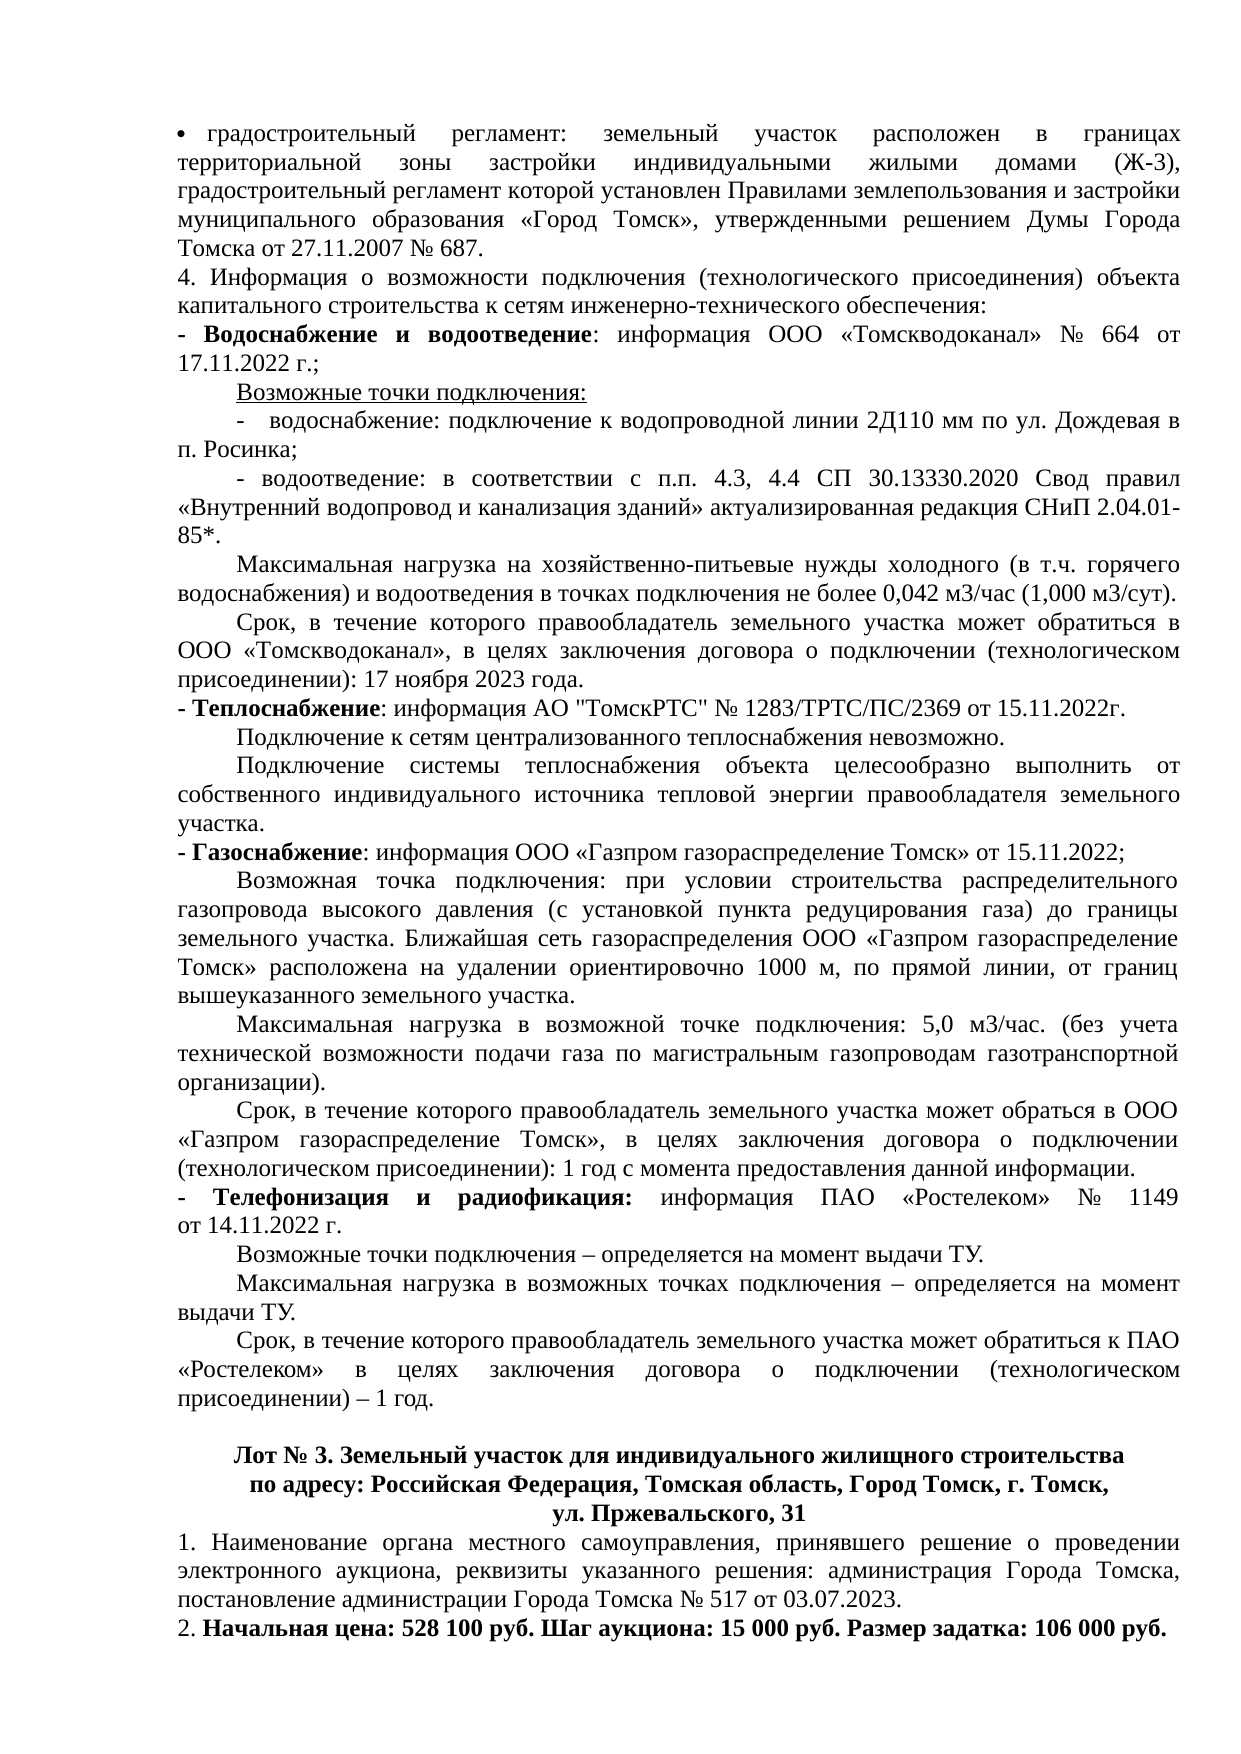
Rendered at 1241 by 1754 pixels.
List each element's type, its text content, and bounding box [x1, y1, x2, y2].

text Максимальная нагрузка на хозяйственно-питьевые нужды холодного (в т.ч. горячего водоснабжения) и водоотведения в точках подключения не более 0,042 м3/час (1,000 м3/сут). [177, 549, 1181, 607]
text Подключение к сетям централизованного теплоснабжения невозможно. [177, 722, 1181, 751]
text по адресу: Российская Федерация, Томская область, Город Томск, г. Томск, [177, 1469, 1181, 1498]
text 1. Наименование органа местного самоуправления, принявшего решение о проведении электронного аукциона, реквизиты указанного решения: администрация Города Томска, постановление администрации Города Томска № 517 от 03.07.2023. [177, 1527, 1181, 1613]
text Подключение системы теплоснабжения объекта целесообразно выполнить от собственного индивидуального источника тепловой энергии правообладателя земельного участка. [177, 751, 1181, 837]
text Срок, в течение которого правообладатель земельного участка может обратиться к ПАО «Ростелеком» в целях заключения договора о подключении (технологическом присоединении) – 1 год. [177, 1326, 1181, 1412]
list градостроительный регламент: земельный участок расположен в границах территориальной зоны застройки индивидуальными жилыми домами (Ж-3), градостроительный регламент которой установлен Правилами землепользования и застройки муниципального образования «Город Томск», утвержденными решением Думы Города Томска от 27.11.2007 № 687. [177, 118, 1181, 262]
text - Телефонизация и радиофикация: информация ПАО «Ростелеком» № 1149 от 14.11.2022 г. [177, 1182, 1179, 1239]
text - Теплоснабжение: информация АО "ТомскРТС" № 1283/ТРТС/ПС/2369 от 15.11.2022г. [177, 693, 1181, 722]
text Срок, в течение которого правообладатель земельного участка может обратиться в ООО «Томскводоканал», в целях заключения договора о подключении (технологическом присоединении): 17 ноября 2023 года. [177, 607, 1181, 693]
text 4. Информация о возможности подключения (технологического присоединения) объекта капитального строительства к сетям инженерно-технического обеспечения: [177, 262, 1181, 319]
text Лот № 3. Земельный участок для индивидуального жилищного строительства [177, 1441, 1181, 1469]
text Возможная точка подключения: при условии строительства распределительного газопровода высокого давления (с установкой пункта редуцирования газа) до границы земельного участка. Ближайшая сеть газораспределения ООО «Газпром газораспределение Томск» расположена на удалении ориентировочно 1000 м, по прямой линии, от границ вышеуказанного земельного участка. [177, 866, 1179, 1009]
text 2. Начальная цена: 528 100 руб. Шаг аукциона: 15 000 руб. Размер задатка: 106 000 руб. [177, 1613, 1181, 1642]
text Срок, в течение которого правообладатель земельного участка может обраться в ООО «Газпром газораспределение Томск», в целях заключения договора о подключении (технологическом присоединении): 1 год с момента предоставления данной информации. [177, 1096, 1179, 1182]
text Возможные точки подключения – определяется на момент выдачи ТУ. [177, 1239, 1181, 1268]
text - водоотведение: в соответствии с п.п. 4.3, 4.4 СП 30.13330.2020 Свод правил «Внутренний водопровод и канализация зданий» актуализированная редакция СНиП 2.04.01-85*. [177, 463, 1181, 549]
text Максимальная нагрузка в возможной точке подключения: 5,0 м3/час. (без учета технической возможности подачи газа по магистральным газопроводам газотранспортной организации). [177, 1009, 1179, 1096]
text Возможные точки подключения: [177, 377, 1181, 406]
text ул. Пржевальского, 31 [177, 1498, 1181, 1527]
text Максимальная нагрузка в возможных точках подключения – определяется на момент выдачи ТУ. [177, 1268, 1181, 1326]
text - водоснабжение: подключение к водопроводной линии 2Д110 мм по ул. Дождевая в п. Росинка; [177, 406, 1181, 463]
text - Водоснабжение и водоотведение: информация ООО «Томскводоканал» № 664 от 17.11.2022 г.; [177, 319, 1181, 377]
text - Газоснабжение: информация ООО «Газпром газораспределение Томск» от 15.11.2022; [177, 837, 1181, 866]
